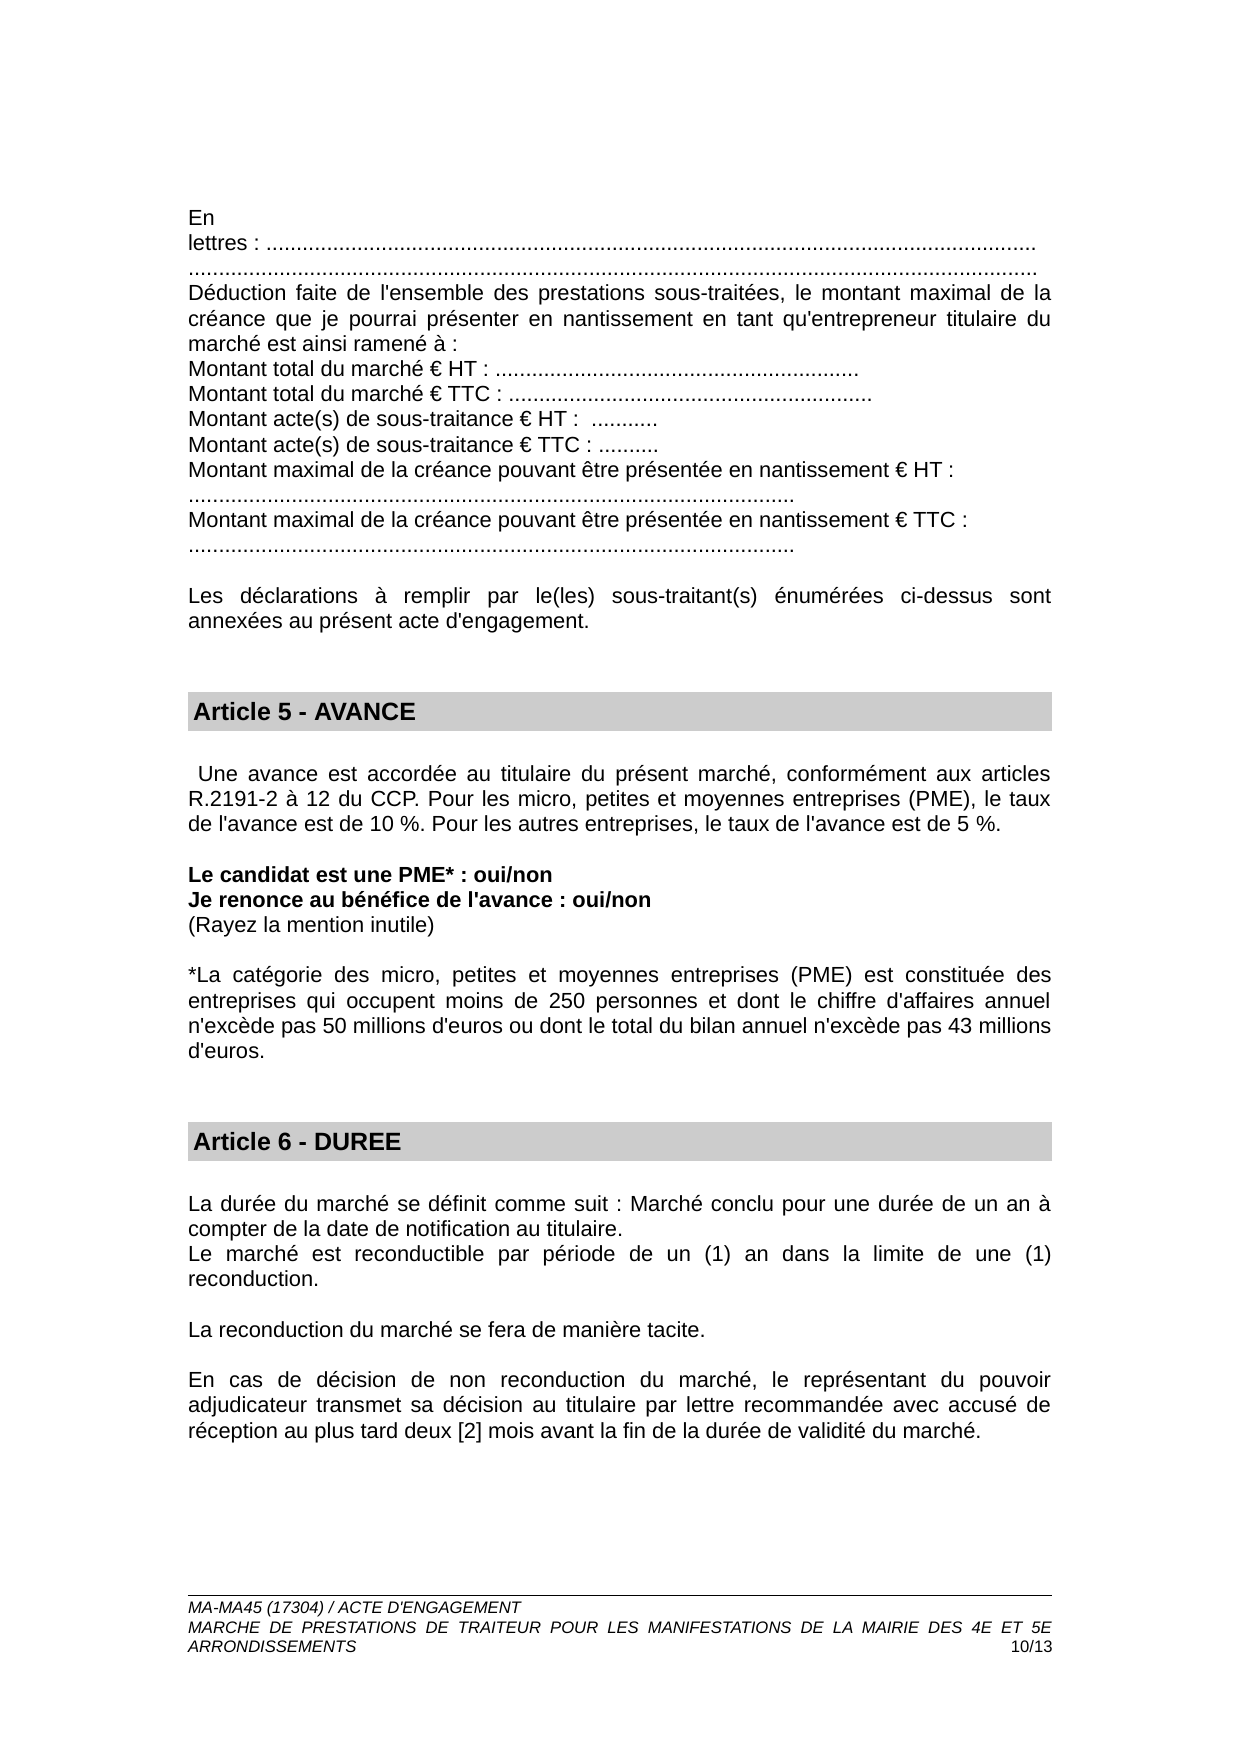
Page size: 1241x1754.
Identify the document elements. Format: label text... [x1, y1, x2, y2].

text .................................................................................................... [188, 482, 1052, 507]
text En cas de décision de non reconduction du marché, le représentant du pouvoir adjudicateur transmet sa décision au titulaire par lettre recommandée avec accusé de réception au plus tard deux [2] mois avant la fin de la durée de validité du marché. [188, 1367, 1052, 1443]
text Montant total du marché € TTC : ............................................................ [188, 381, 1052, 406]
text Déduction faite de l'ensemble des prestations sous-traitées, le montant maximal de la créance que je pourrai présenter en nantissement en tant qu'entrepreneur titulaire du marché est ainsi ramené à : [188, 280, 1052, 356]
text ............................................................................................................................................ [188, 255, 1052, 280]
subtitle AVANCE [190, 695, 1050, 729]
subtitle DUREE [190, 1125, 1050, 1159]
text *La catégorie des micro, petites et moyennes entreprises (PME) est constituée des entreprises qui occupent moins de 250 personnes et dont le chiffre d'affaires annuel n'excède pas 50 millions d'euros ou dont le total du bilan annuel n'excède pas 43 millions d'euros. [188, 962, 1052, 1063]
text Le candidat est une PME* : oui/non [188, 861, 1052, 887]
text En lettres : ............................................................................................................................... [188, 204, 1052, 255]
text La durée du marché se définit comme suit : Marché conclu pour une durée de un an à compter de la date de notification au titulaire. [188, 1191, 1052, 1241]
text Montant maximal de la créance pouvant être présentée en nantissement € HT : [188, 457, 1052, 482]
text Montant acte(s) de sous-traitance € HT : ........... [188, 406, 1052, 431]
text Une avance est accordée au titulaire du présent marché, conformément aux articles R.2191-2 à 12 du CCP. Pour les micro, petites et moyennes entreprises (PME), le taux de l'avance est de 10 %. Pour les autres entreprises, le taux de l'avance est de 5 %. [188, 761, 1052, 836]
text Le marché est reconductible par période de un (1) an dans la limite de une (1) reconduction. [188, 1241, 1052, 1291]
text La reconduction du marché se fera de manière tacite. [188, 1317, 1052, 1342]
text Les déclarations à remplir par le(les) sous-traitant(s) énumérées ci-dessus sont annexées au présent acte d'engagement. [188, 583, 1052, 633]
text Montant maximal de la créance pouvant être présentée en nantissement € TTC : [188, 507, 1052, 532]
text Je renonce au bénéfice de l'avance : oui/non [188, 887, 1052, 912]
text .................................................................................................... [188, 532, 1052, 557]
text (Rayez la mention inutile) [188, 912, 1052, 937]
text Montant acte(s) de sous-traitance € TTC : .......... [188, 431, 1052, 457]
text Montant total du marché € HT : ............................................................ [188, 356, 1052, 381]
